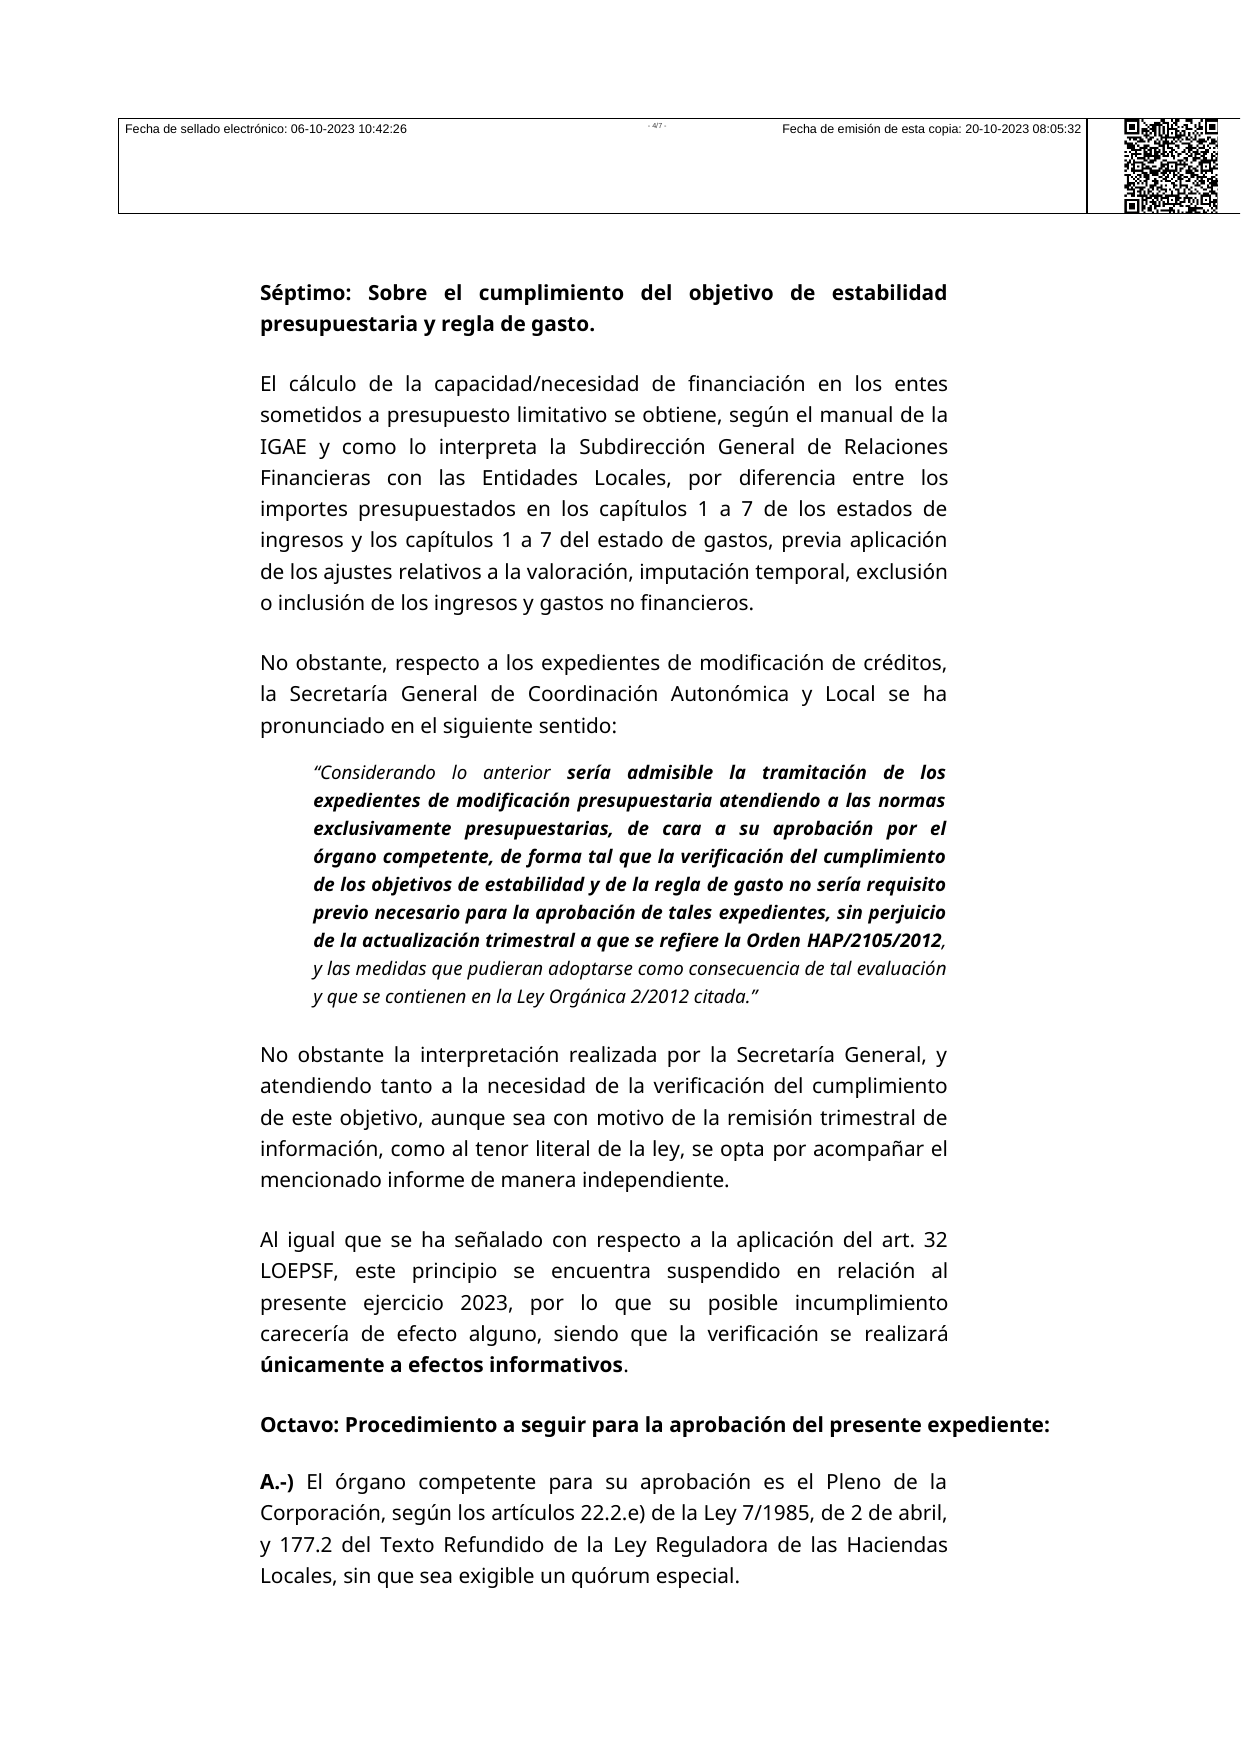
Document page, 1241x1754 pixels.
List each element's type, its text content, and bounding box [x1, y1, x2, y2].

text Séptimo: Sobre el cumplimiento del objetivo de estabilidad presupuestaria y regla de gasto. [260, 278, 948, 338]
table_cell Fecha de sellado electrónico: 06-10-2023 10:42:26 - 4/7 - Fecha de emisión de esta copia: 20-10-2023 08:05:32 [119, 119, 1086, 213]
text No obstante la interpretación realizada por la Secretaría General, y atendiendo tanto a la necesidad de la verificación del cumplimiento de este objetivo, aunque sea con motivo de la remisión trimestral de información, como al tenor literal de la ley, se opta por acompañar el mencionado informe de manera independiente. [260, 1040, 948, 1193]
text No obstante, respecto a los expedientes de modificación de créditos, la Secretaría General de Coordinación Autonómica y Local se ha pronunciado en el siguiente sentido: [260, 648, 948, 739]
text Al igual que se ha señalado con respecto a la aplicación del art. 32 LOEPSF, este principio se encuentra suspendido en relación al presente ejercicio 2023, por lo que su posible incumplimiento carecería de efecto alguno, siendo que la verificación se realizará únicamente a efectos informativos. [260, 1225, 949, 1379]
table_header [1088, 119, 1124, 213]
text A.-) El órgano competente para su aprobación es el Pleno de la Corporación, según los artículos 22.2.e) de la Ley 7/1985, de 2 de abril, y 177.2 del Texto Refundido de la Ley Reguladora de las Haciendas Locales, sin que sea exigible un quórum especial. [260, 1467, 948, 1589]
table_header [1218, 119, 1240, 213]
text El cálculo de la capacidad/necesidad de financiación en los entes sometidos a presupuesto limitativo se obtiene, según el manual de la IGAE y como lo interpreta la Subdirección General de Relaciones Financieras con las Entidades Locales, por diferencia entre los importes presupuestados en los capítulos 1 a 7 de los estados de ingresos y los capítulos 1 a 7 del estado de gastos, previa aplicación de los ajustes relativos a la valoración, imputación temporal, exclusión o inclusión de los ingresos y gastos no financieros. [260, 369, 949, 617]
text “Considerando lo anterior sería admisible la tramitación de los expedientes de modificación presupuestaria atendiendo a las normas exclusivamente presupuestarias, de cara a su aprobación por el órgano competente, de forma tal que la verificación del cumplimiento de los objetivos de estabilidad y de la regla de gasto no sería requisito previo necesario para la aprobación de tales expedientes, sin perjuicio de la actualización trimestral a que se refiere la Orden HAP/2105/2012, y las medidas que pudieran adoptarse como consecuencia de tal evaluación y que se contienen en la Ley Orgánica 2/2012 citada.” [313, 759, 948, 1009]
text Octavo: Procedimiento a seguir para la aprobación del presente expediente: [260, 1411, 1122, 1439]
